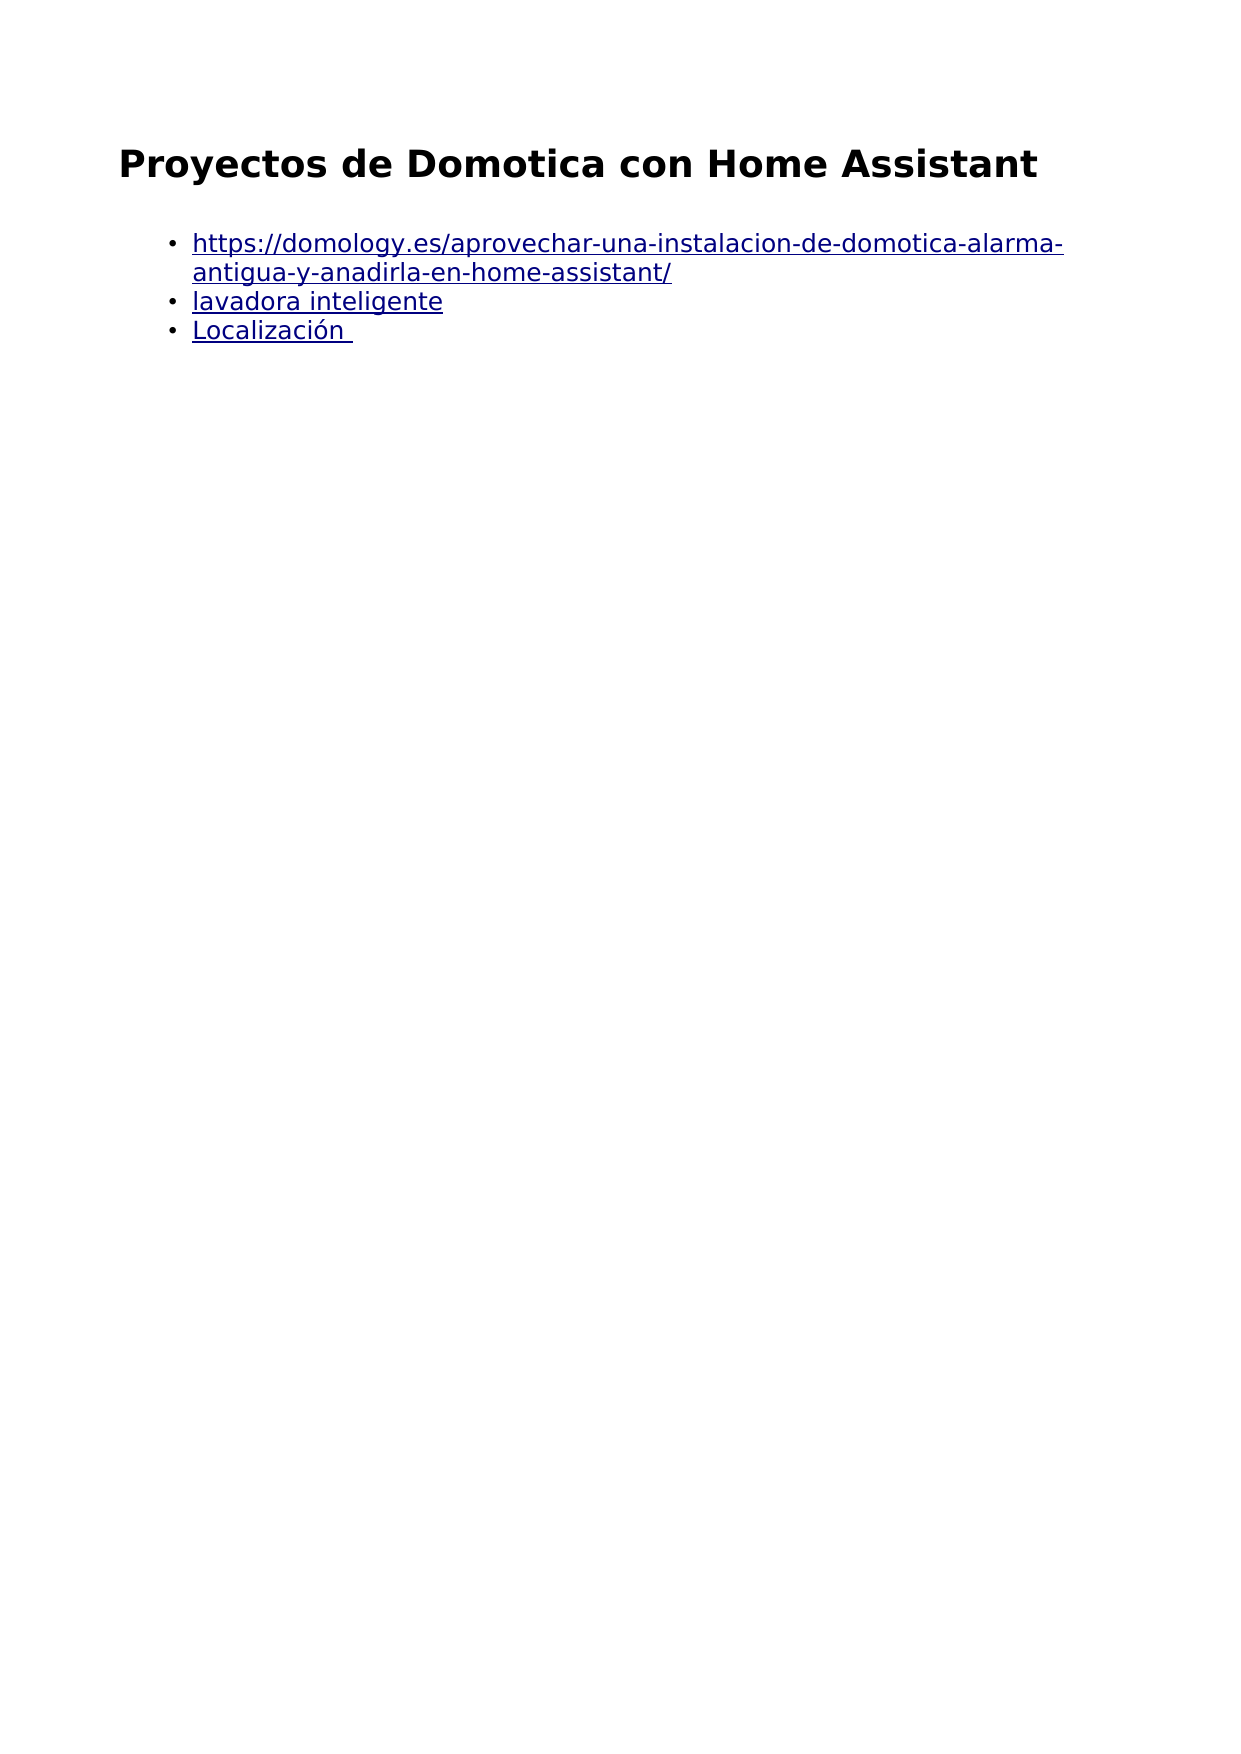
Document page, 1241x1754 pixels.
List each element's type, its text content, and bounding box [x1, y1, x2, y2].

list lavadora inteligente [177, 287, 1122, 316]
list Localización [177, 316, 1122, 345]
list https://domology.es/aprovechar-una-instalacion-de-domotica-alarma-antigua-y-anadirla-en-home-assistant/ [177, 229, 1122, 287]
subtitle Proyectos de Domotica con Home Assistant [118, 143, 1122, 187]
